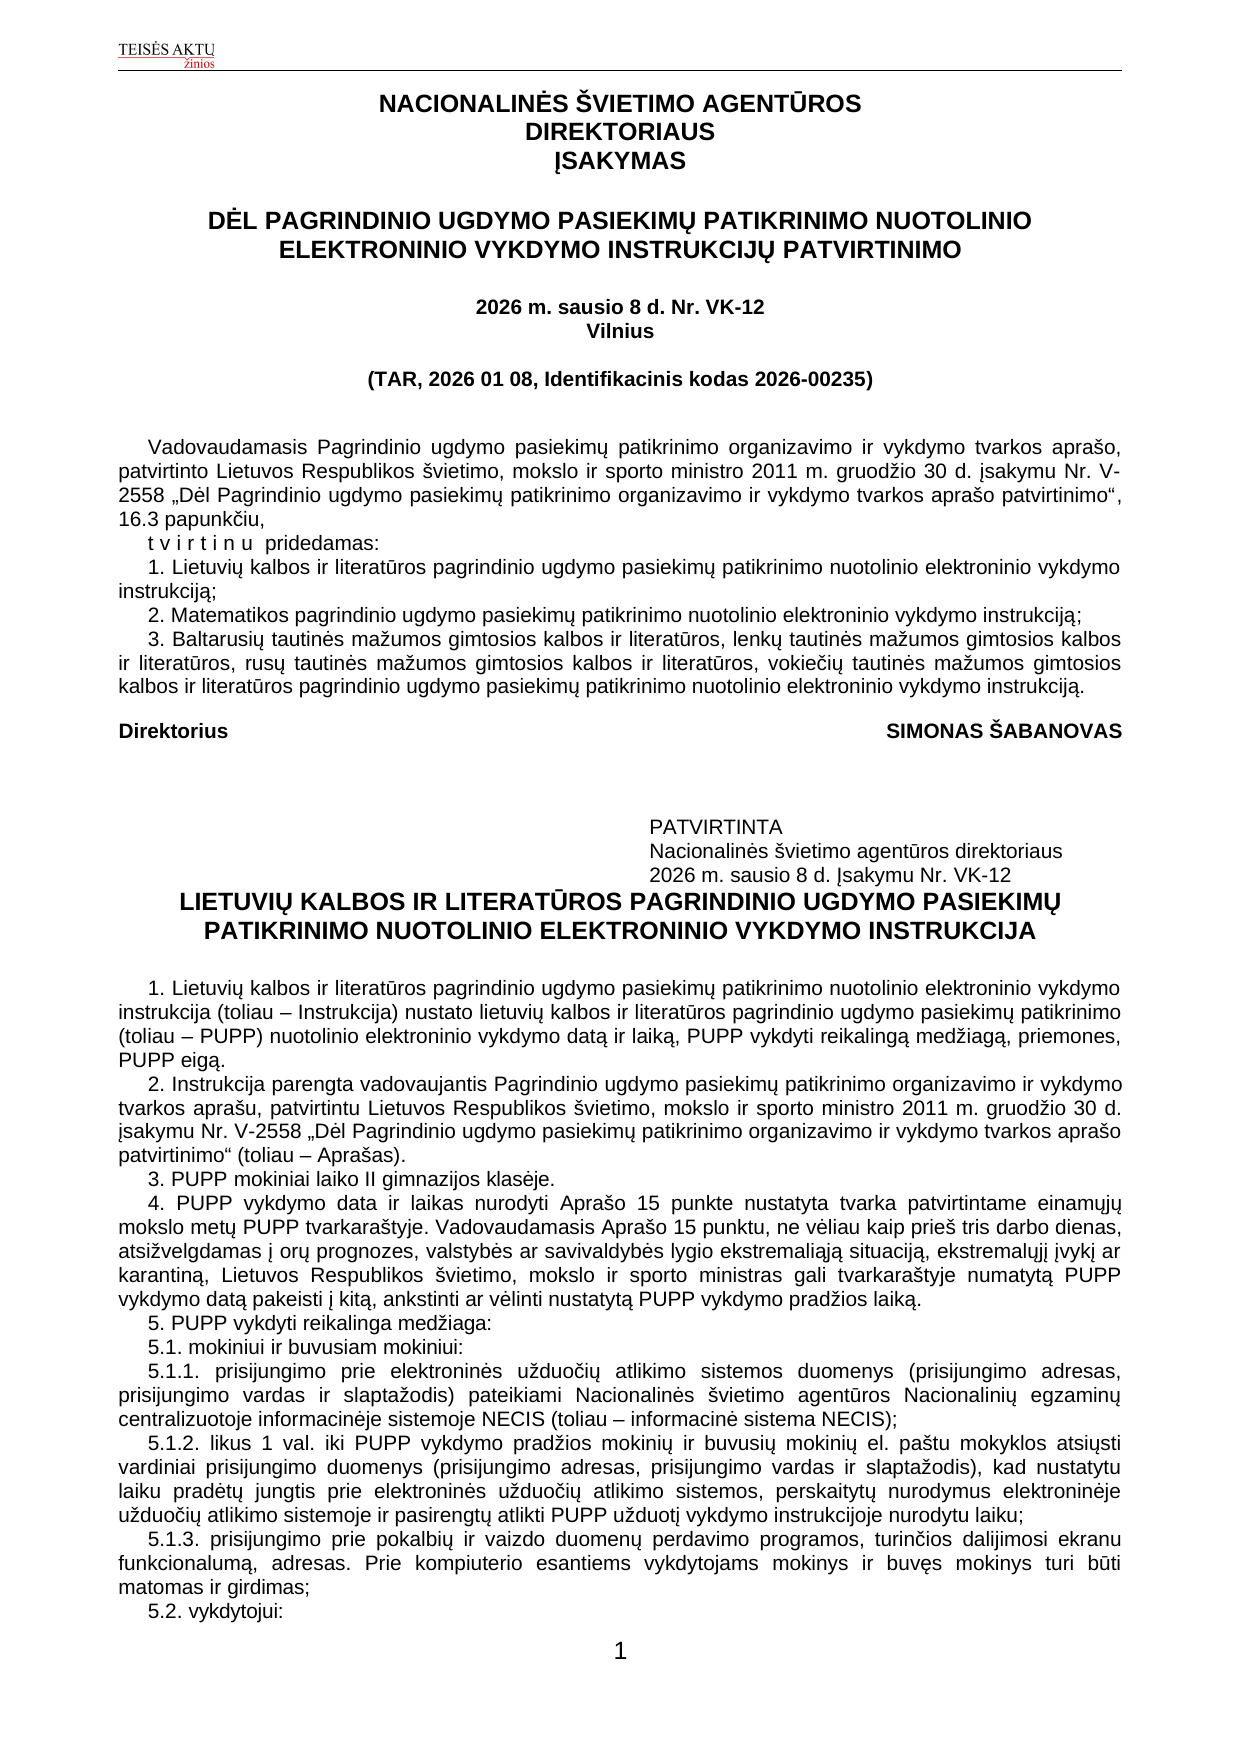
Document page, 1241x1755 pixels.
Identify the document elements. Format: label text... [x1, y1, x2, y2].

text 3. PUPP mokiniai laiko II gimnazijos klasėje. [118, 1167, 1122, 1191]
text LIETUVIŲ KALBOS IR LITERATŪROS PAGRINDINIO UGDYMO PASIEKIMŲ PATIKRINIMO NUOTOLINIO ELEKTRONINIO VYKDYMO INSTRUKCIJA [118, 887, 1122, 944]
text 5. PUPP vykdyti reikalinga medžiaga: [118, 1311, 1122, 1335]
text 2. Matematikos pagrindinio ugdymo pasiekimų patikrinimo nuotolinio elektroninio vykdymo instrukciją; [118, 602, 1122, 626]
text 5.1.3. prisijungimo prie pokalbių ir vaizdo duomenų perdavimo programos, turinčios dalijimosi ekranu funkcionalumą, adresas. Prie kompiuterio esantiems vykdytojams mokinys ir buvęs mokinys turi būti matomas ir girdimas; [118, 1527, 1122, 1598]
text 2026 m. sausio 8 d. Nr. VK-12 Vilnius (TAR, 2026 01 08, Identifikacinis kodas 2026-00235) [118, 295, 1122, 391]
text 3. Baltarusių tautinės mažumos gimtosios kalbos ir literatūros, lenkų tautinės mažumos gimtosios kalbos ir literatūros, rusų tautinės mažumos gimtosios kalbos ir literatūros, vokiečių tautinės mažumos gimtosios kalbos ir literatūros pagrindinio ugdymo pasiekimų patikrinimo nuotolinio elektroninio vykdymo instrukciją. [118, 626, 1122, 698]
text PATVIRTINTA Nacionalinės švietimo agentūros direktoriaus 2026 m. sausio 8 d. Įsakymu Nr. VK-12 [649, 815, 1122, 887]
text 4. PUPP vykdymo data ir laikas nurodyti Aprašo 15 punkte nustatyta tvarka patvirtintame einamųjų mokslo metų PUPP tvarkaraštyje. Vadovaudamasis Aprašo 15 punktu, ne vėliau kaip prieš tris darbo dienas, atsižvelgdamas į orų prognozes, valstybės ar savivaldybės lygio ekstremaliąją situaciją, ekstremalųjį įvykį ar karantiną, Lietuvos Respublikos švietimo, mokslo ir sporto ministras gali tvarkaraštyje numatytą PUPP vykdymo datą pakeisti į kitą, ankstinti ar vėlinti nustatytą PUPP vykdymo pradžios laiką. [118, 1191, 1122, 1311]
text 5.1.2. likus 1 val. iki PUPP vykdymo pradžios mokinių ir buvusių mokinių el. paštu mokyklos atsiųsti vardiniai prisijungimo duomenys (prisijungimo adresas, prisijungimo vardas ir slaptažodis), kad nustatytu laiku pradėtų jungtis prie elektroninės užduočių atlikimo sistemos, perskaitytų nurodymus elektroninėje užduočių atlikimo sistemoje ir pasirengtų atlikti PUPP užduotį vykdymo instrukcijoje nurodytu laiku; [118, 1431, 1122, 1527]
text 1. Lietuvių kalbos ir literatūros pagrindinio ugdymo pasiekimų patikrinimo nuotolinio elektroninio vykdymo instrukcija (toliau – Instrukcija) nustato lietuvių kalbos ir literatūros pagrindinio ugdymo pasiekimų patikrinimo (toliau – PUPP) nuotolinio elektroninio vykdymo datą ir laiką, PUPP vykdyti reikalingą medžiagą, priemones, PUPP eigą. [118, 976, 1122, 1071]
text tvirtinu pridedamas: [118, 531, 1122, 554]
text 5.1.1. prisijungimo prie elektroninės užduočių atlikimo sistemos duomenys (prisijungimo adresas, prisijungimo vardas ir slaptažodis) pateikiami Nacionalinės švietimo agentūros Nacionalinių egzaminų centralizuotoje informacinėje sistemoje NECIS (toliau – informacinė sistema NECIS); [118, 1359, 1122, 1431]
text Direktorius Simonas Šabanovas [118, 719, 1122, 743]
text 5.1. mokiniui ir buvusiam mokiniui: [118, 1335, 1122, 1359]
text 5.2. vykdytojui: [118, 1598, 1122, 1622]
text 2. Instrukcija parengta vadovaujantis Pagrindinio ugdymo pasiekimų patikrinimo organizavimo ir vykdymo tvarkos aprašu, patvirtintu Lietuvos Respublikos švietimo, mokslo ir sporto ministro 2011 m. gruodžio 30 d. įsakymu Nr. V-2558 „Dėl Pagrindinio ugdymo pasiekimų patikrinimo organizavimo ir vykdymo tvarkos aprašo patvirtinimo“ (toliau – Aprašas). [118, 1071, 1122, 1167]
text NACIONALINĖS ŠVIETIMO AGENTŪROS DIREKTORIAUS ĮSAKYMAS [118, 89, 1122, 175]
text Vadovaudamasis Pagrindinio ugdymo pasiekimų patikrinimo organizavimo ir vykdymo tvarkos aprašo, patvirtinto Lietuvos Respublikos švietimo, mokslo ir sporto ministro 2011 m. gruodžio 30 d. įsakymu Nr. V-2558 „Dėl Pagrindinio ugdymo pasiekimų patikrinimo organizavimo ir vykdymo tvarkos aprašo patvirtinimo“, 16.3 papunkčiu, [118, 435, 1122, 531]
text DĖL PAGRINDINIO UGDYMO PASIEKIMŲ PATIKRINIMO NUOTOLINIO ELEKTRONINIO VYKDYMO INSTRUKCIJŲ PATVIRTINIMO [118, 206, 1122, 264]
text 1. Lietuvių kalbos ir literatūros pagrindinio ugdymo pasiekimų patikrinimo nuotolinio elektroninio vykdymo instrukciją; [118, 554, 1122, 602]
